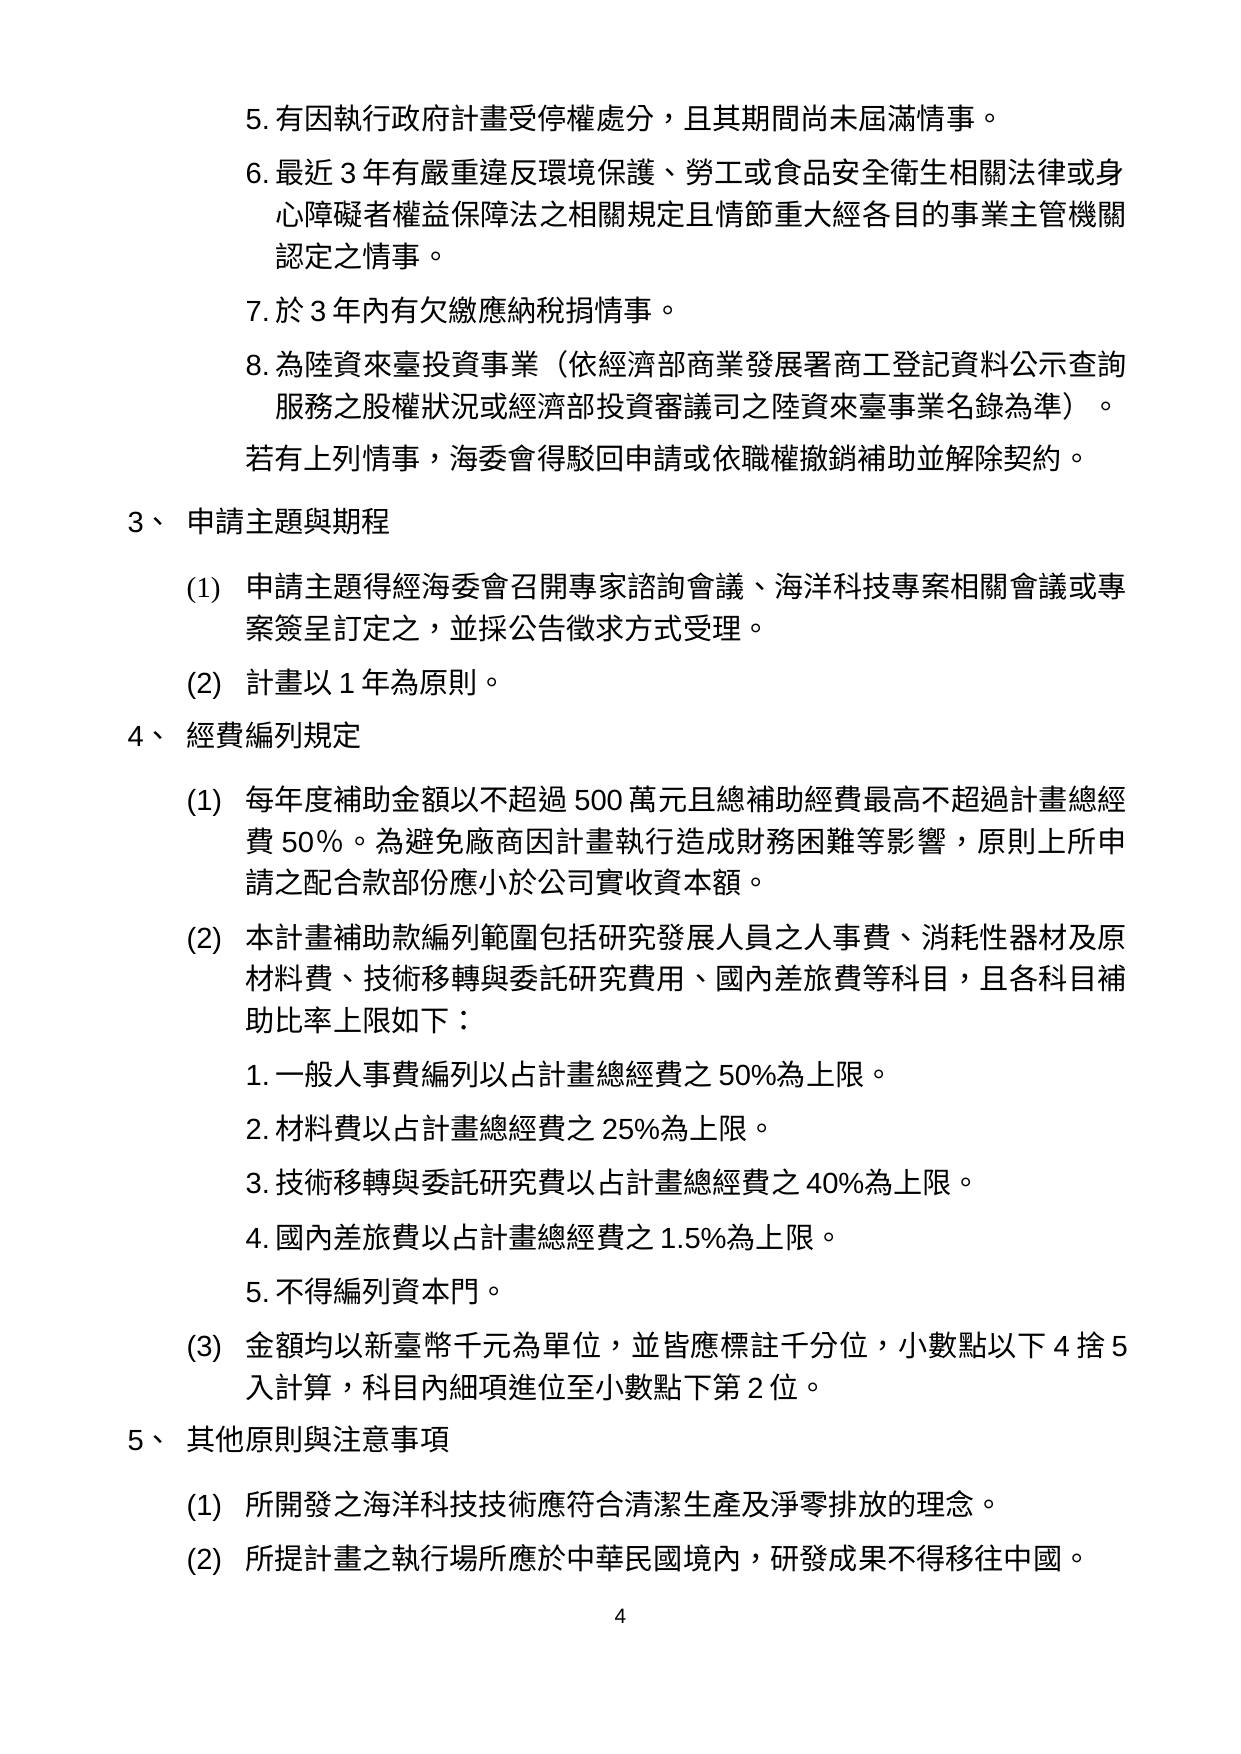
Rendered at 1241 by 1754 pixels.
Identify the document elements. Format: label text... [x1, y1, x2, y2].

list 其他原則與注意事項 [127, 1417, 1128, 1459]
list 材料費以占計畫總經費之25%為上限。 [245, 1106, 1128, 1148]
list 申請主題與期程 [127, 499, 1128, 541]
list 有因執行政府計畫受停權處分，且其期間尚未屆滿情事。 [245, 96, 1128, 138]
list 於3年內有欠繳應納稅捐情事。 [245, 288, 1128, 329]
list 國內差旅費以占計畫總經費之1.5%為上限。 [245, 1215, 1128, 1256]
list 最近3年有嚴重違反環境保護、勞工或食品安全衛生相關法律或身心障礙者權益保障法之相關規定且情節重大經各目的事業主管機關認定之情事。 [245, 150, 1128, 275]
list 經費編列規定 [127, 712, 1128, 754]
list 所提計畫之執行場所應於中華民國境內，研發成果不得移往中國。 [186, 1536, 1128, 1578]
list 所開發之海洋科技技術應符合清潔生產及淨零排放的理念。 [186, 1482, 1128, 1524]
list 技術移轉與委託研究費以占計畫總經費之40%為上限。 [245, 1161, 1128, 1202]
list 一般人事費編列以占計畫總經費之50%為上限。 [245, 1052, 1128, 1094]
list 本計畫補助款編列範圍包括研究發展人員之人事費、消耗性器材及原材料費、技術移轉與委託研究費用、國內差旅費等科目，且各科目補助比率上限如下： [186, 915, 1128, 1040]
list 每年度補助金額以不超過500萬元且總補助經費最高不超過計畫總經費50％。為避免廠商因計畫執行造成財務困難等影響，原則上所申請之配合款部份應小於公司實收資本額。 [186, 777, 1128, 902]
text 若有上列情事，海委會得駁回申請或依職權撤銷補助並解除契約。 [245, 436, 1128, 478]
list 申請主題得經海委會召開專家諮詢會議、海洋科技專案相關會議或專案簽呈訂定之，並採公告徵求方式受理。 [186, 564, 1128, 647]
list 為陸資來臺投資事業（依經濟部商業發展署商工登記資料公示查詢服務之股權狀況或經濟部投資審議司之陸資來臺事業名錄為準）。 [245, 342, 1128, 425]
list 金額均以新臺幣千元為單位，並皆應標註千分位，小數點以下4捨5入計算，科目內細項進位至小數點下第2位。 [186, 1323, 1128, 1406]
list 計畫以1年為原則。 [186, 660, 1128, 702]
list 不得編列資本門。 [245, 1269, 1128, 1311]
